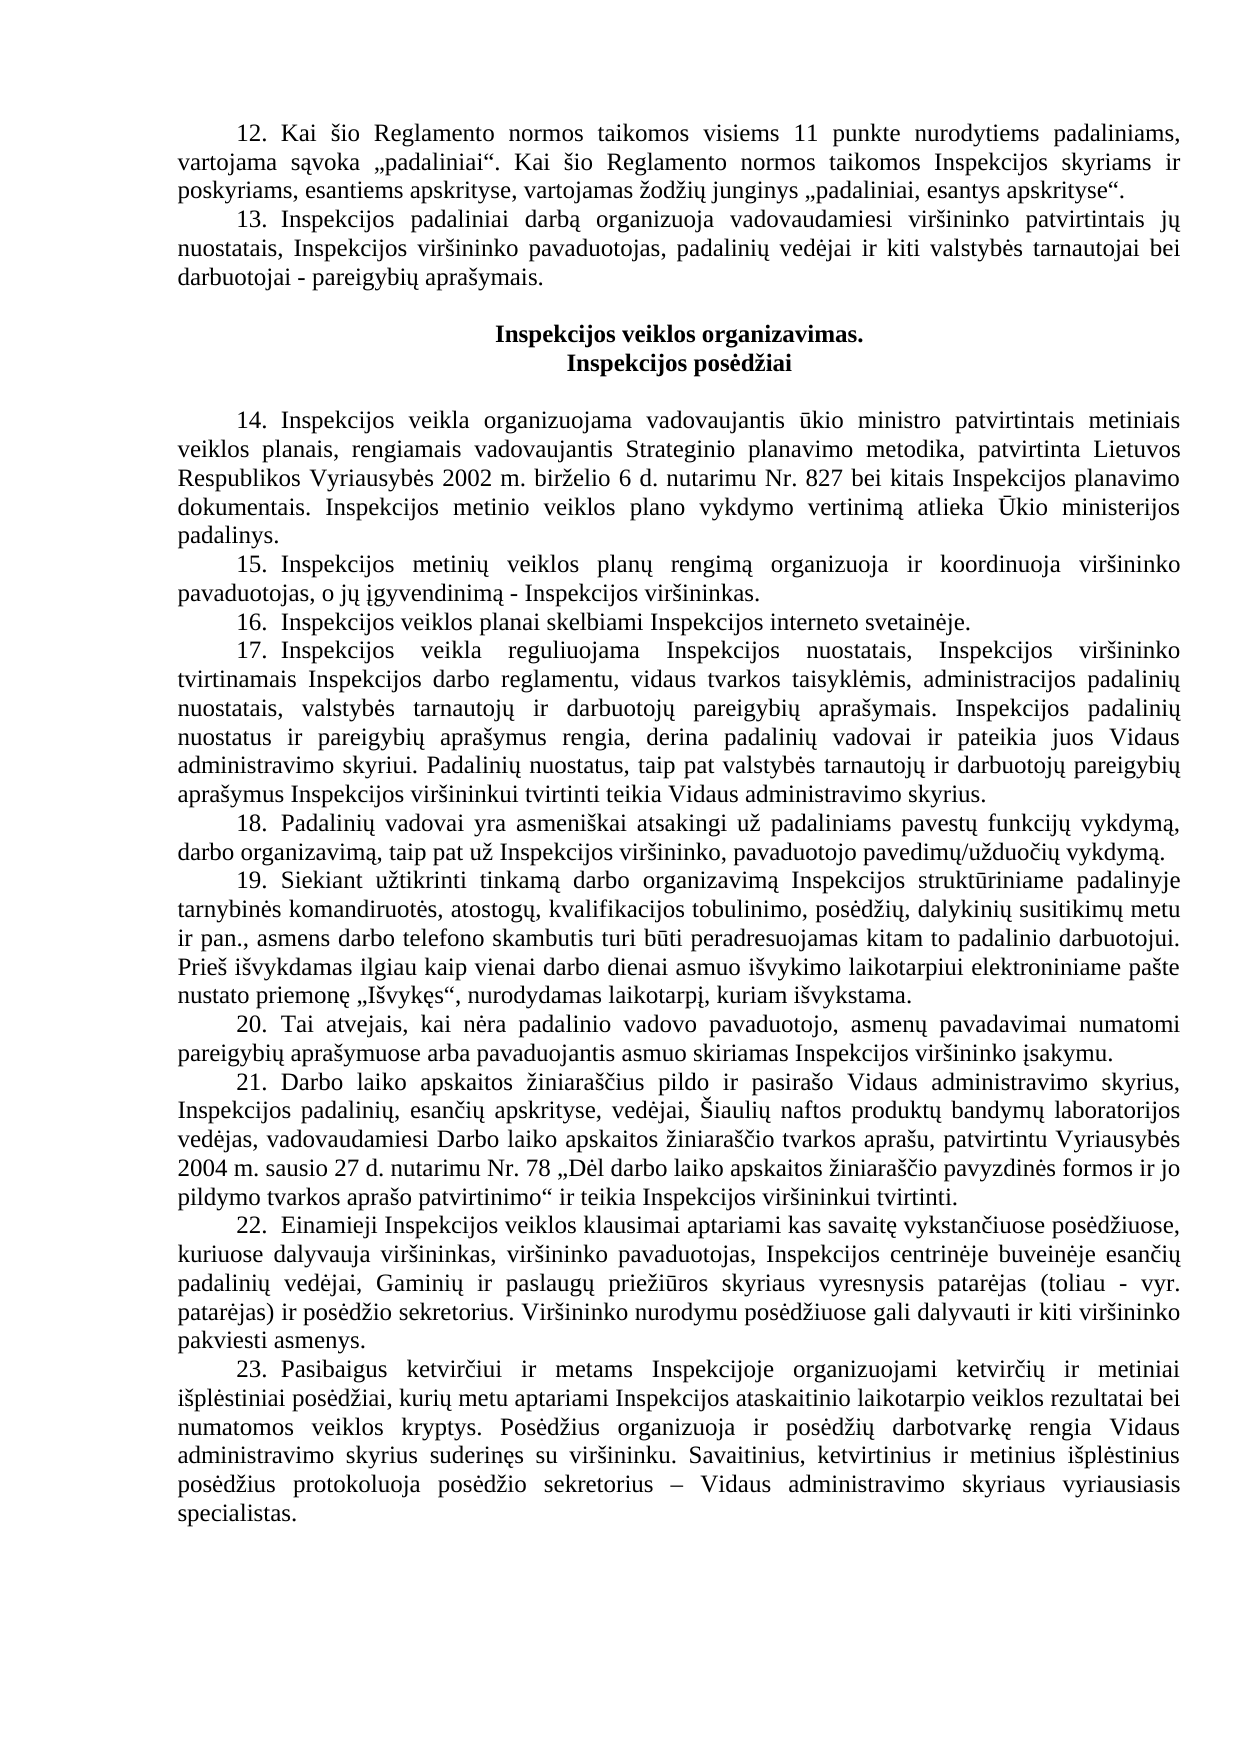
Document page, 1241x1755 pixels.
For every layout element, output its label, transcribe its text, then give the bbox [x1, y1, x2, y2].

text 17. Inspekcijos veikla reguliuojama Inspekcijos nuostatais, Inspekcijos viršininko tvirtinamais Inspekcijos darbo reglamentu, vidaus tvarkos taisyklėmis, administracijos padalinių nuostatais, valstybės tarnautojų ir darbuotojų pareigybių aprašymais. Inspekcijos padalinių nuostatus ir pareigybių aprašymus rengia, derina padalinių vadovai ir pateikia juos Vidaus administravimo skyriui. Padalinių nuostatus, taip pat valstybės tarnautojų ir darbuotojų pareigybių aprašymus Inspekcijos viršininkui tvirtinti teikia Vidaus administravimo skyrius. [177, 636, 1181, 808]
text 16. Inspekcijos veiklos planai skelbiami Inspekcijos interneto svetainėje. [177, 607, 1181, 636]
text 15. Inspekcijos metinių veiklos planų rengimą organizuoja ir koordinuoja viršininko pavaduotojas, o jų įgyvendinimą - Inspekcijos viršininkas. [177, 549, 1181, 607]
text 12. Kai šio Reglamento normos taikomos visiems 11 punkte nurodytiems padaliniams, vartojama sąvoka „padaliniai“. Kai šio Reglamento normos taikomos Inspekcijos skyriams ir poskyriams, esantiems apskrityse, vartojamas žodžių junginys „padaliniai, esantys apskrityse“. [177, 118, 1181, 204]
text 21. Darbo laiko apskaitos žiniaraščius pildo ir pasirašo Vidaus administravimo skyrius, Inspekcijos padalinių, esančių apskrityse, vedėjai, Šiaulių naftos produktų bandymų laboratorijos vedėjas, vadovaudamiesi Darbo laiko apskaitos žiniaraščio tvarkos aprašu, patvirtintu Vyriausybės 2004 m. sausio 27 d. nutarimu Nr. 78 „Dėl darbo laiko apskaitos žiniaraščio pavyzdinės formos ir jo pildymo tvarkos aprašo patvirtinimo“ ir teikia Inspekcijos viršininkui tvirtinti. [177, 1067, 1181, 1211]
text 20. Tai atvejais, kai nėra padalinio vadovo pavaduotojo, asmenų pavadavimai numatomi pareigybių aprašymuose arba pavaduojantis asmuo skiriamas Inspekcijos viršininko įsakymu. [177, 1009, 1181, 1067]
text Inspekcijos posėdžiai [177, 348, 1181, 377]
text 19. Siekiant užtikrinti tinkamą darbo organizavimą Inspekcijos struktūriniame padalinyje tarnybinės komandiruotės, atostogų, kvalifikacijos tobulinimo, posėdžių, dalykinių susitikimų metu ir pan., asmens darbo telefono skambutis turi būti peradresuojamas kitam to padalinio darbuotojui. Prieš išvykdamas ilgiau kaip vienai darbo dienai asmuo išvykimo laikotarpiui elektroniniame pašte nustato priemonę „Išvykęs“, nurodydamas laikotarpį, kuriam išvykstama. [177, 866, 1181, 1009]
text 18. Padalinių vadovai yra asmeniškai atsakingi už padaliniams pavestų funkcijų vykdymą, darbo organizavimą, taip pat už Inspekcijos viršininko, pavaduotojo pavedimų/užduočių vykdymą. [177, 808, 1181, 866]
text 14. Inspekcijos veikla organizuojama vadovaujantis ūkio ministro patvirtintais metiniais veiklos planais, rengiamais vadovaujantis Strateginio planavimo metodika, patvirtinta Lietuvos Respublikos Vyriausybės 2002 m. birželio 6 d. nutarimu Nr. 827 bei kitais Inspekcijos planavimo dokumentais. Inspekcijos metinio veiklos plano vykdymo vertinimą atlieka Ūkio ministerijos padalinys. [177, 406, 1181, 549]
text 13. Inspekcijos padaliniai darbą organizuoja vadovaudamiesi viršininko patvirtintais jų nuostatais, Inspekcijos viršininko pavaduotojas, padalinių vedėjai ir kiti valstybės tarnautojai bei darbuotojai - pareigybių aprašymais. [177, 204, 1181, 291]
text Inspekcijos veiklos organizavimas. [177, 319, 1181, 348]
text 23. Pasibaigus ketvirčiui ir metams Inspekcijoje organizuojami ketvirčių ir metiniai išplėstiniai posėdžiai, kurių metu aptariami Inspekcijos ataskaitinio laikotarpio veiklos rezultatai bei numatomos veiklos kryptys. Posėdžius organizuoja ir posėdžių darbotvarkę rengia Vidaus administravimo skyrius suderinęs su viršininku. Savaitinius, ketvirtinius ir metinius išplėstinius posėdžius protokoluoja posėdžio sekretorius – Vidaus administravimo skyriaus vyriausiasis specialistas. [177, 1354, 1181, 1527]
text 22. Einamieji Inspekcijos veiklos klausimai aptariami kas savaitę vykstančiuose posėdžiuose, kuriuose dalyvauja viršininkas, viršininko pavaduotojas, Inspekcijos centrinėje buveinėje esančių padalinių vedėjai, Gaminių ir paslaugų priežiūros skyriaus vyresnysis patarėjas (toliau - vyr. patarėjas) ir posėdžio sekretorius. Viršininko nurodymu posėdžiuose gali dalyvauti ir kiti viršininko pakviesti asmenys. [177, 1211, 1181, 1354]
